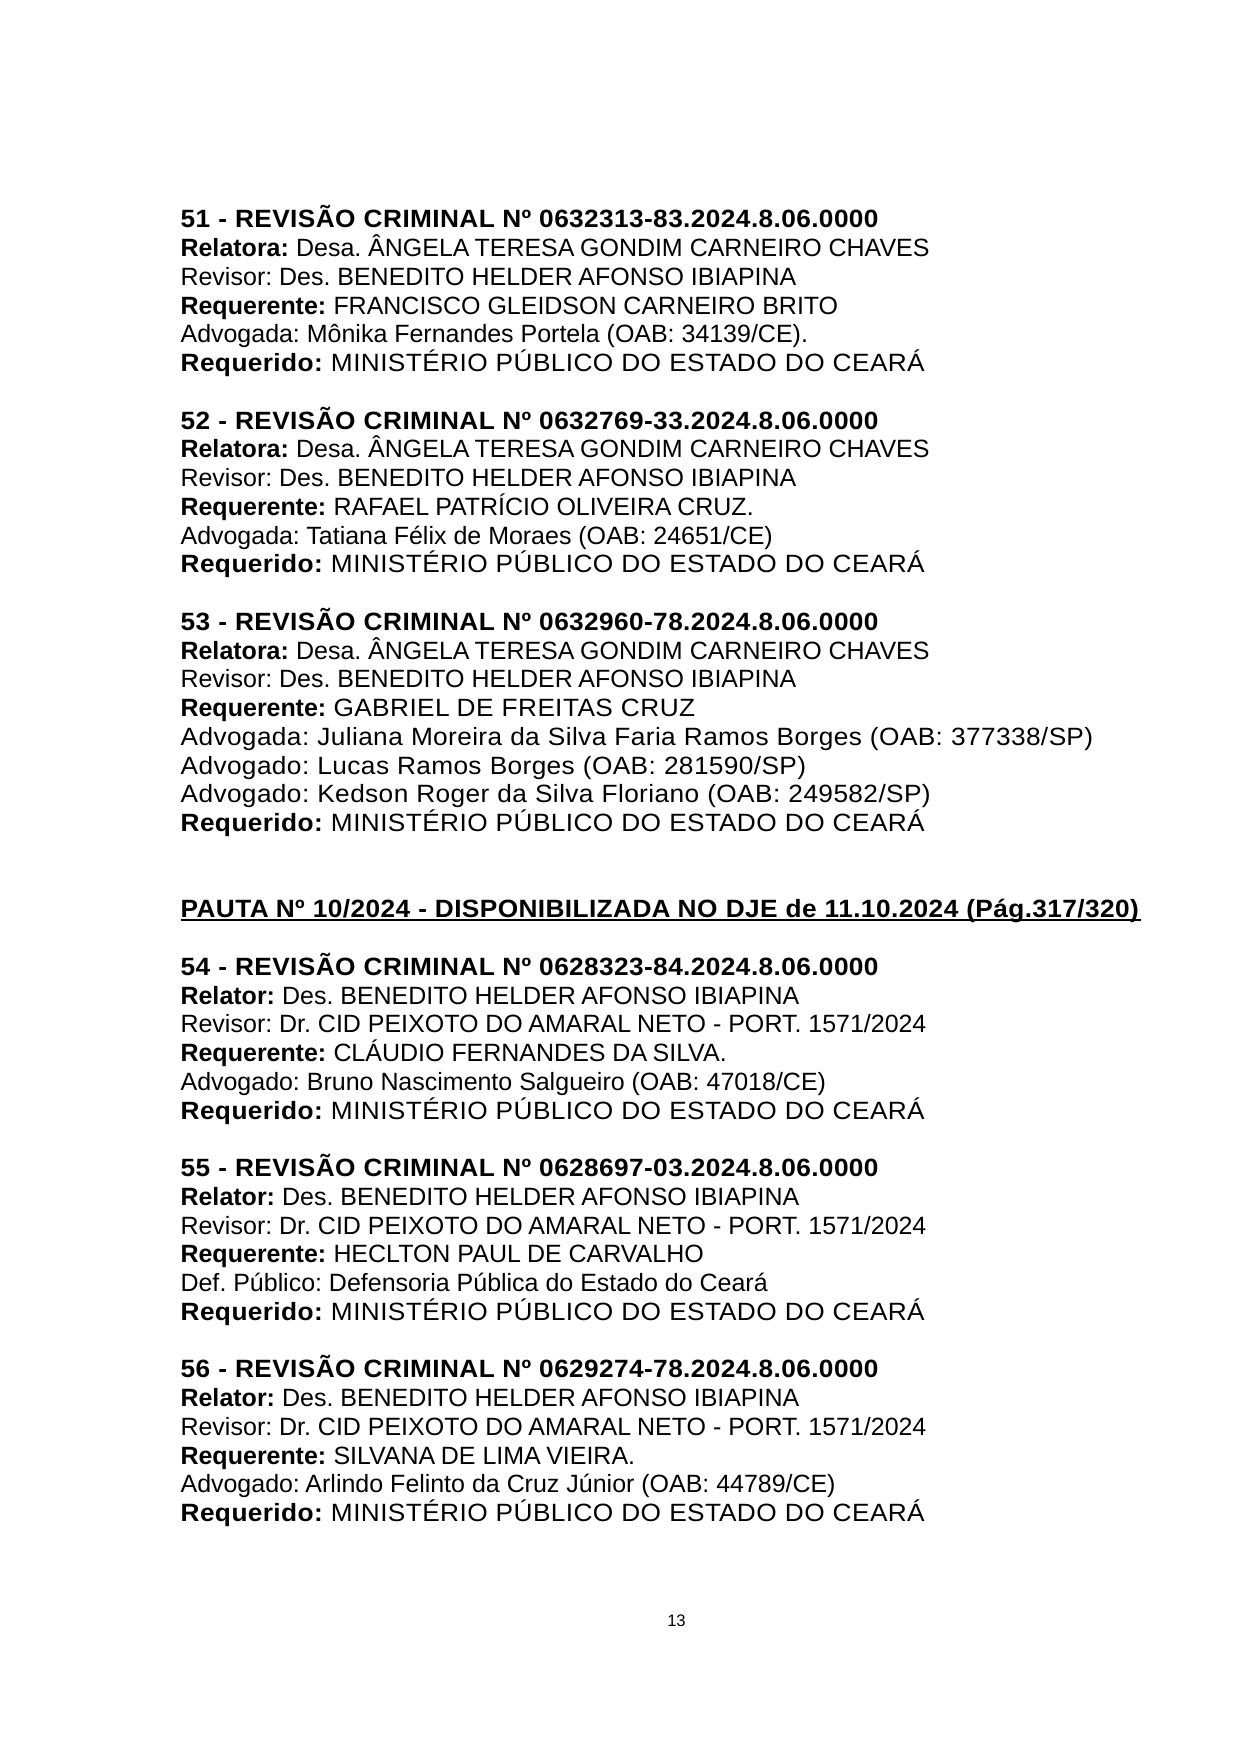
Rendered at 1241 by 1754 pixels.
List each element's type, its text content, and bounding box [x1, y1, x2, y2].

text Revisor: Dr. CID PEIXOTO DO AMARAL NETO - PORT. 1571/2024 [180, 1412, 1172, 1441]
text 54 - REVISÃO CRIMINAL Nº 0628323-84.2024.8.06.0000 [180, 952, 1172, 981]
text 52 - REVISÃO CRIMINAL Nº 0632769-33.2024.8.06.0000 [180, 406, 1172, 434]
text Revisor: Des. BENEDITO HELDER AFONSO IBIAPINA [180, 463, 1172, 492]
text Requerente: HECLTON PAUL DE CARVALHO [180, 1239, 1172, 1268]
text Relatora: Desa. ÂNGELA TERESA GONDIM CARNEIRO CHAVES [180, 434, 1172, 463]
text Revisor: Dr. CID PEIXOTO DO AMARAL NETO - PORT. 1571/2024 [180, 1211, 1172, 1239]
text Relatora: Desa. ÂNGELA TERESA GONDIM CARNEIRO CHAVES [180, 636, 1172, 664]
text Revisor: Des. BENEDITO HELDER AFONSO IBIAPINA [180, 262, 1172, 291]
text Revisor: Dr. CID PEIXOTO DO AMARAL NETO - PORT. 1571/2024 [180, 1009, 1172, 1038]
text Requerido: MINISTÉRIO PÚBLICO DO ESTADO DO CEARÁ [180, 348, 1172, 377]
text Advogado: Kedson Roger da Silva Floriano (OAB: 249582/SP) [180, 779, 1172, 808]
text Requerente: SILVANA DE LIMA VIEIRA. [180, 1441, 1172, 1469]
text PAUTA Nº 10/2024 - DISPONIBILIZADA NO DJE de 11.10.2024 (Pág.317/320) [180, 894, 1172, 923]
text Relatora: Desa. ÂNGELA TERESA GONDIM CARNEIRO CHAVES [180, 233, 1172, 262]
text Advogado: Arlindo Felinto da Cruz Júnior (OAB: 44789/CE) [180, 1469, 1172, 1498]
text 51 - REVISÃO CRIMINAL Nº 0632313-83.2024.8.06.0000 [180, 204, 1172, 233]
text Relator: Des. BENEDITO HELDER AFONSO IBIAPINA [180, 1383, 1172, 1412]
text Requerido: MINISTÉRIO PÚBLICO DO ESTADO DO CEARÁ [180, 808, 1172, 837]
text Requerente: RAFAEL PATRÍCIO OLIVEIRA CRUZ. [180, 492, 1172, 521]
text Requerente: GABRIEL DE FREITAS CRUZ [180, 693, 1172, 722]
text Relator: Des. BENEDITO HELDER AFONSO IBIAPINA [180, 981, 1172, 1009]
text Requerido: MINISTÉRIO PÚBLICO DO ESTADO DO CEARÁ [180, 1498, 1172, 1527]
text Requerido: MINISTÉRIO PÚBLICO DO ESTADO DO CEARÁ [180, 549, 1172, 578]
text Requerido: MINISTÉRIO PÚBLICO DO ESTADO DO CEARÁ [180, 1096, 1172, 1124]
text Requerente: FRANCISCO GLEIDSON CARNEIRO BRITO [180, 291, 1172, 319]
text Advogada: Tatiana Félix de Moraes (OAB: 24651/CE) [180, 521, 1172, 549]
text Relator: Des. BENEDITO HELDER AFONSO IBIAPINA [180, 1182, 1172, 1211]
text Advogada: Juliana Moreira da Silva Faria Ramos Borges (OAB: 377338/SP) [180, 722, 1172, 751]
text Def. Público: Defensoria Pública do Estado do Ceará [180, 1268, 1172, 1297]
text Advogado: Bruno Nascimento Salgueiro (OAB: 47018/CE) [180, 1067, 1172, 1096]
text Revisor: Des. BENEDITO HELDER AFONSO IBIAPINA [180, 664, 1172, 693]
text 56 - REVISÃO CRIMINAL Nº 0629274-78.2024.8.06.0000 [180, 1354, 1172, 1383]
text 53 - REVISÃO CRIMINAL Nº 0632960-78.2024.8.06.0000 [180, 607, 1172, 636]
text Advogado: Lucas Ramos Borges (OAB: 281590/SP) [180, 751, 1172, 779]
text Requerido: MINISTÉRIO PÚBLICO DO ESTADO DO CEARÁ [180, 1297, 1172, 1326]
text Advogada: Mônika Fernandes Portela (OAB: 34139/CE). [180, 319, 1172, 348]
text 55 - REVISÃO CRIMINAL Nº 0628697-03.2024.8.06.0000 [180, 1153, 1172, 1182]
text Requerente: CLÁUDIO FERNANDES DA SILVA. [180, 1038, 1172, 1067]
